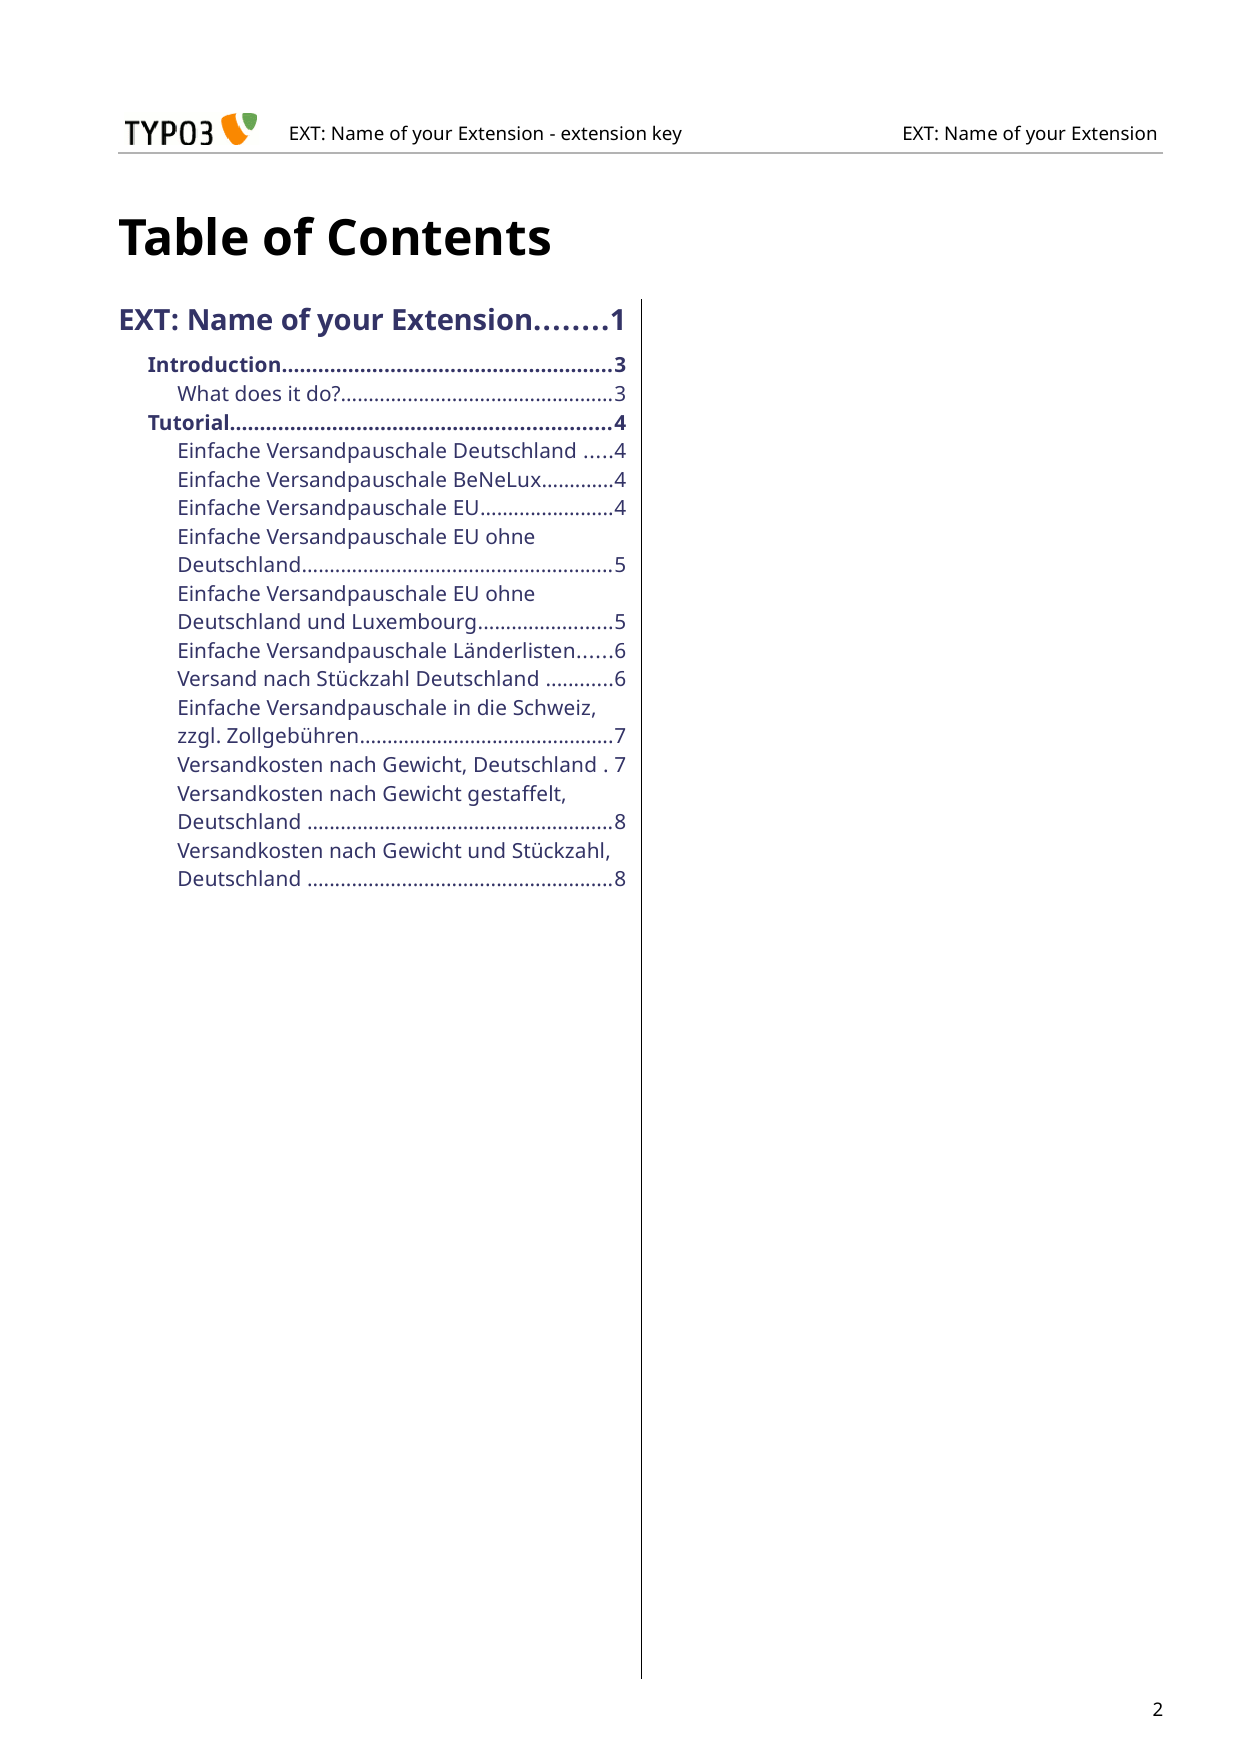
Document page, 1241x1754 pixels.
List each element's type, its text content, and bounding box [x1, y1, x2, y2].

text What does it do? 3 [177, 379, 626, 407]
text Versand nach Stückzahl Deutschland 6 [177, 664, 626, 693]
text Einfache Versandpauschale Länderlisten 6 [177, 636, 626, 664]
text Einfache Versandpauschale in die Schweiz, zzgl. Zollgebühren 7 [177, 693, 626, 750]
text Versandkosten nach Gewicht, Deutschland 7 [177, 750, 626, 778]
text Einfache Versandpauschale BeNeLux 4 [177, 464, 626, 493]
text Einfache Versandpauschale Deutschland 4 [177, 436, 626, 464]
text EXT: Name of your Extension 1 [118, 299, 626, 338]
text Introduction 3 [148, 350, 626, 379]
text Versandkosten nach Gewicht gestaffelt, Deutschland 8 [177, 778, 626, 836]
text Einfache Versandpauschale EU ohne Deutschland 5 [177, 522, 626, 579]
text Einfache Versandpauschale EU ohne Deutschland und Luxembourg 5 [177, 579, 626, 636]
text Einfache Versandpauschale EU 4 [177, 493, 626, 522]
subtitle Table of Contents [118, 202, 1163, 269]
picture [124, 112, 260, 145]
text Versandkosten nach Gewicht und Stückzahl, Deutschland 8 [177, 836, 626, 893]
text Tutorial 4 [148, 407, 626, 436]
